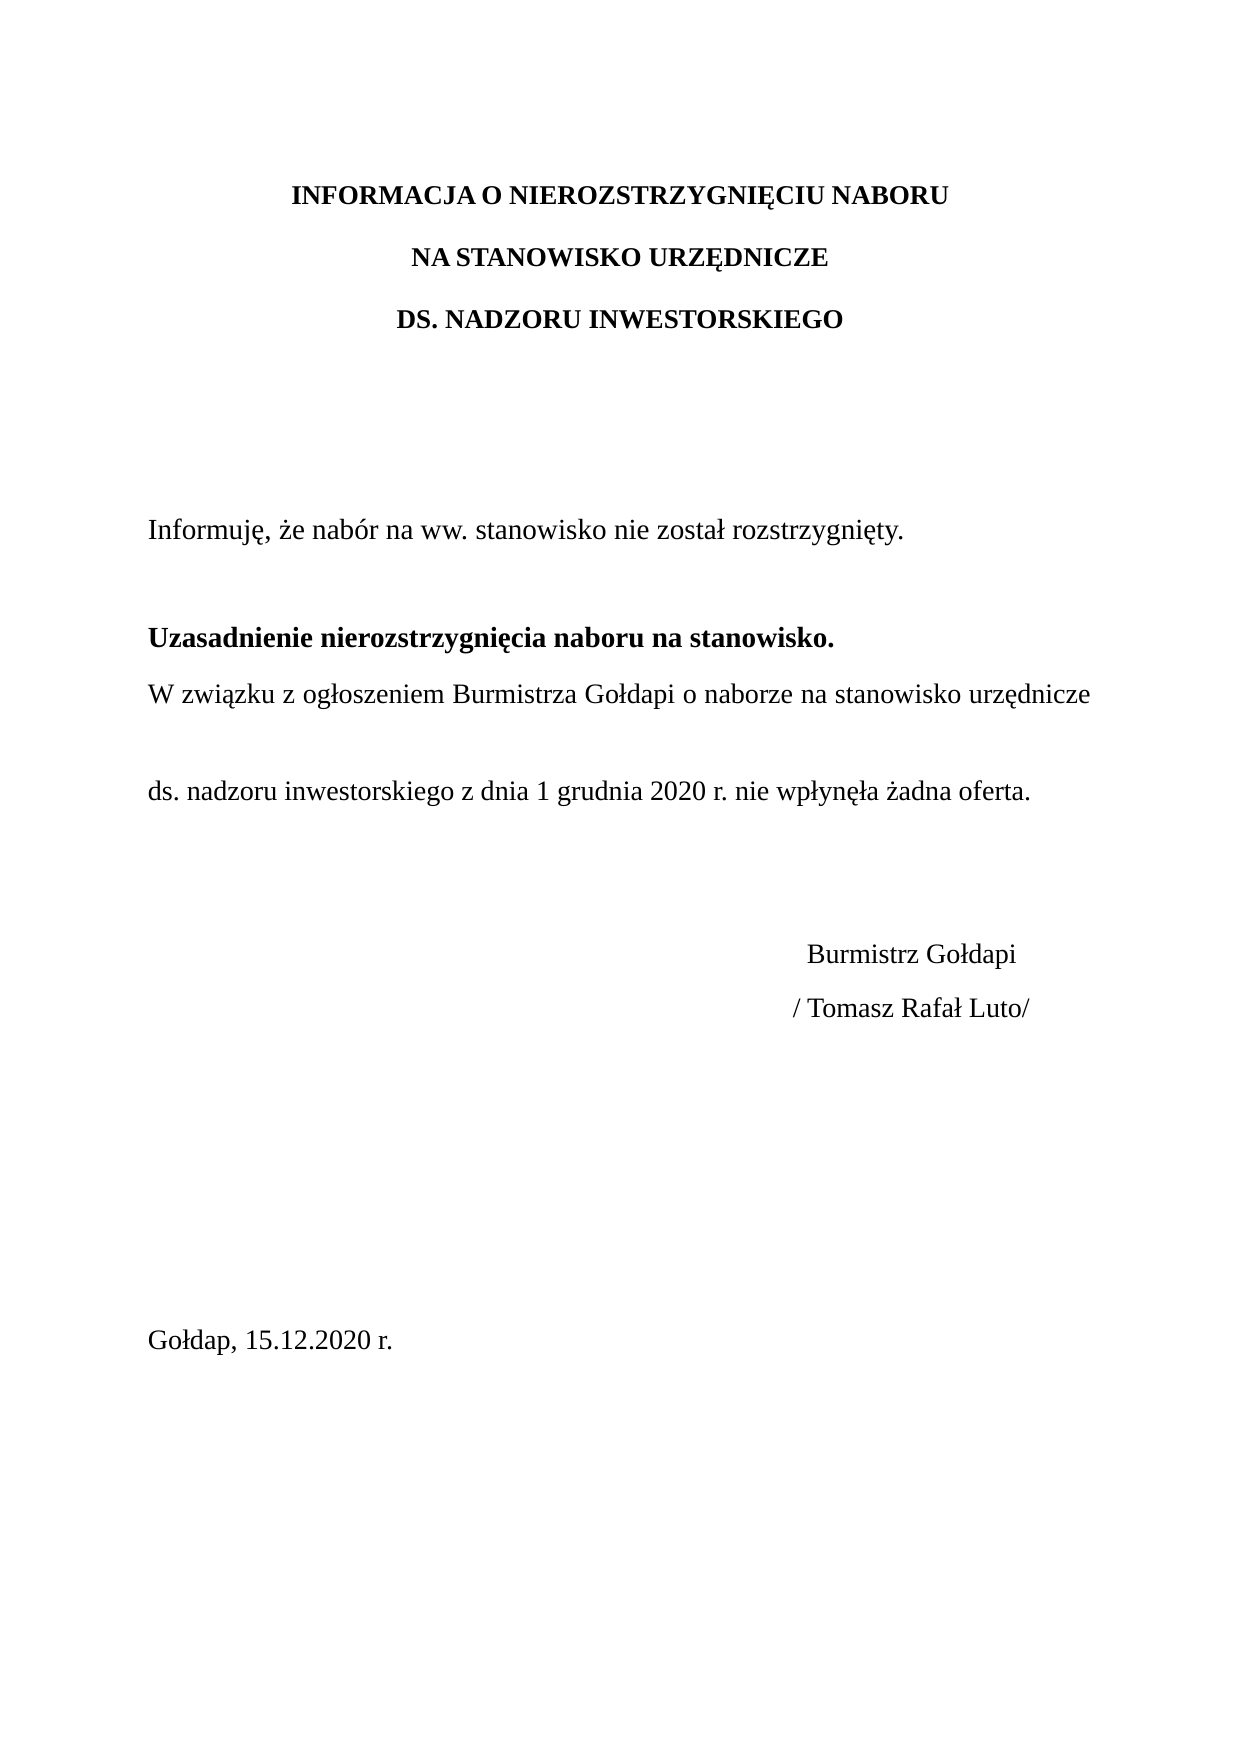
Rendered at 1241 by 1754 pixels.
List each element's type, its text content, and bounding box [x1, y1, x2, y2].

text Burmistrz Gołdapi [148, 937, 1093, 969]
text NA STANOWISKO URZĘDNICZE [148, 241, 1093, 272]
text W związku z ogłoszeniem Burmistrza Gołdapi o naborze na stanowisko urzędnicze ds. nadzoru inwestorskiego z dnia 1 grudnia 2020 r. nie wpłynęła żadna oferta. [148, 677, 1093, 806]
text INFORMACJA O NIEROZSTRZYGNIĘCIU NABORU [148, 179, 1093, 210]
text Uzasadnienie nierozstrzygnięcia naboru na stanowisko. [148, 621, 1093, 654]
text DS. NADZORU INWESTORSKIEGO [148, 303, 1093, 334]
text Informuję, że nabór na ww. stanowisko nie został rozstrzygnięty. [148, 512, 1093, 546]
text Gołdap, 15.12.2020 r. [148, 1323, 1093, 1355]
text / Tomasz Rafał Luto/ [148, 991, 1093, 1024]
